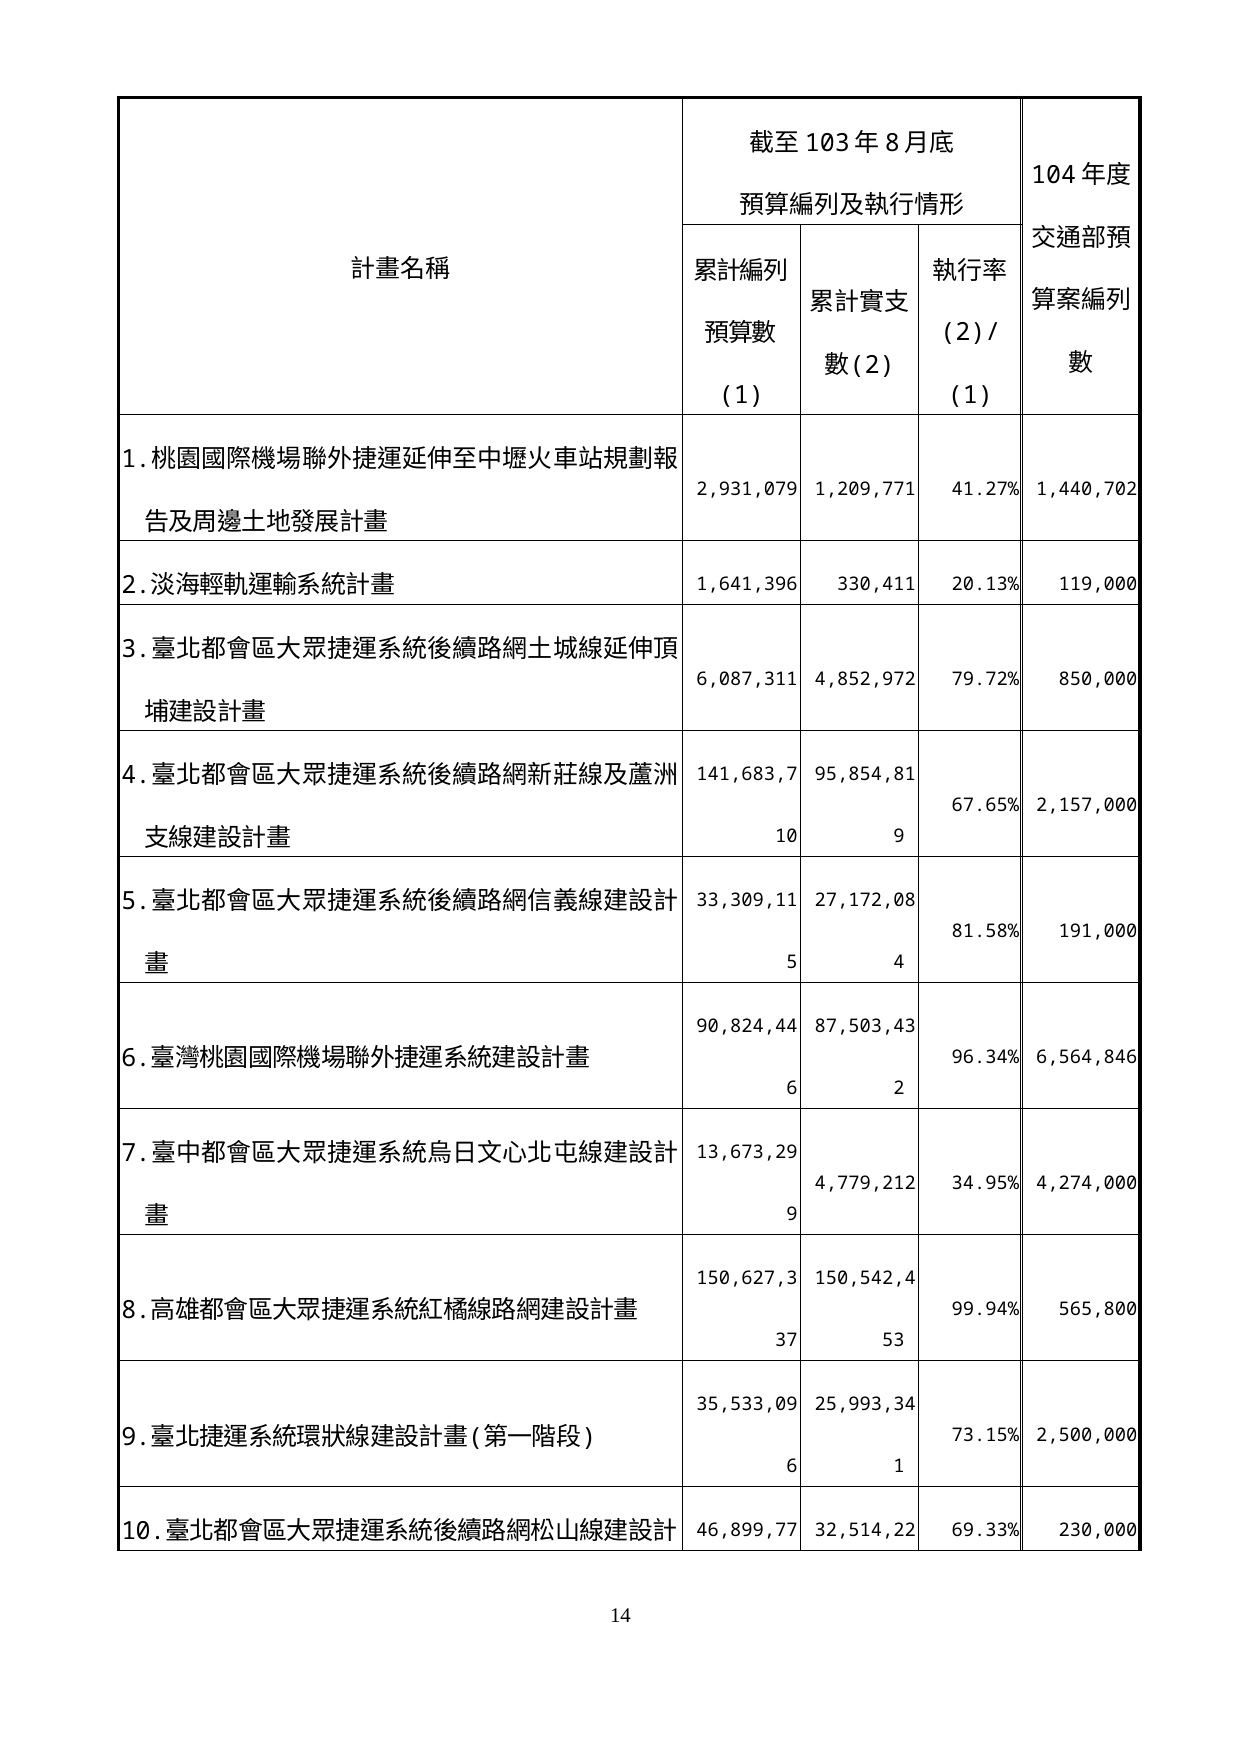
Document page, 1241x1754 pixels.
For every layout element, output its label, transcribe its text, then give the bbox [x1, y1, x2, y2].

table_cell 150,542,453 [801, 1235, 918, 1360]
table_cell 67.65% [919, 731, 1020, 856]
table_cell 34.95% [919, 1109, 1020, 1234]
table_cell 850,000 [1023, 605, 1138, 730]
table_cell 6.臺灣桃園國際機場聯外捷運系統建設計畫 [120, 983, 682, 1108]
table_cell 79.72% [919, 605, 1020, 730]
table_cell 90,824,446 [683, 983, 800, 1108]
table_cell 1,440,702 [1023, 415, 1138, 540]
table_header 計畫名稱 [120, 99, 682, 414]
table_cell 69.33% [919, 1487, 1020, 1550]
table_cell 4.臺北都會區大眾捷運系統後續路網新莊線及蘆洲支線建設計畫 [120, 731, 682, 856]
table_cell 20.13% [919, 541, 1020, 604]
table_cell 33,309,115 [683, 857, 800, 982]
table_cell 330,411 [801, 541, 918, 604]
table_cell 73.15% [919, 1361, 1020, 1486]
table_cell 2,500,000 [1023, 1361, 1138, 1486]
table_cell 230,000 [1023, 1487, 1138, 1550]
table_cell 191,000 [1023, 857, 1138, 982]
table_cell 3.臺北都會區大眾捷運系統後續路網土城線延伸頂埔建設計畫 [120, 605, 682, 730]
table_cell 13,673,299 [683, 1109, 800, 1234]
table_cell 5.臺北都會區大眾捷運系統後續路網信義線建設計畫 [120, 857, 682, 982]
table_cell 1,641,396 [683, 541, 800, 604]
table_cell 8.高雄都會區大眾捷運系統紅橘線路網建設計畫 [120, 1235, 682, 1360]
table_cell 41.27% [919, 415, 1020, 540]
table_cell 4,779,212 [801, 1109, 918, 1234]
table_header 截至103年8月底 預算編列及執行情形 [683, 99, 1020, 224]
table_cell 10.臺北都會區大眾捷運系統後續路網松山線建設計 [120, 1487, 682, 1550]
table_cell 2.淡海輕軌運輸系統計畫 [120, 541, 682, 604]
table_cell 1,209,771 [801, 415, 918, 540]
table_cell 99.94% [919, 1235, 1020, 1360]
table_cell 9.臺北捷運系統環狀線建設計畫(第一階段) [120, 1361, 682, 1486]
table_cell 執行率(2)/(1) [919, 225, 1020, 414]
table_cell 81.58% [919, 857, 1020, 982]
table_cell 2,931,079 [683, 415, 800, 540]
table_cell 2,157,000 [1023, 731, 1138, 856]
table_cell 累計實支 數(2) [801, 225, 918, 414]
table_cell 25,993,341 [801, 1361, 918, 1486]
table_cell 7.臺中都會區大眾捷運系統烏日文心北屯線建設計畫 [120, 1109, 682, 1234]
table_cell 35,533,096 [683, 1361, 800, 1486]
table_cell 87,503,432 [801, 983, 918, 1108]
table_cell 27,172,084 [801, 857, 918, 982]
table_cell 4,852,972 [801, 605, 918, 730]
table_cell 46,899,77 [683, 1487, 800, 1550]
table_cell 565,800 [1023, 1235, 1138, 1360]
table_cell 32,514,22 [801, 1487, 918, 1550]
table_cell 119,000 [1023, 541, 1138, 604]
table_cell 6,087,311 [683, 605, 800, 730]
table_cell 4,274,000 [1023, 1109, 1138, 1234]
table_cell 150,627,337 [683, 1235, 800, 1360]
table_cell 95,854,819 [801, 731, 918, 856]
table_cell 累計編列 預算數(1) [683, 225, 800, 414]
table_cell 96.34% [919, 983, 1020, 1108]
table_cell 141,683,710 [683, 731, 800, 856]
table_cell 6,564,846 [1023, 983, 1138, 1108]
table_header 104年度交通部預算案編列數 [1023, 99, 1138, 414]
table_cell 1.桃園國際機場聯外捷運延伸至中壢火車站規劃報告及周邊土地發展計畫 [120, 415, 682, 540]
